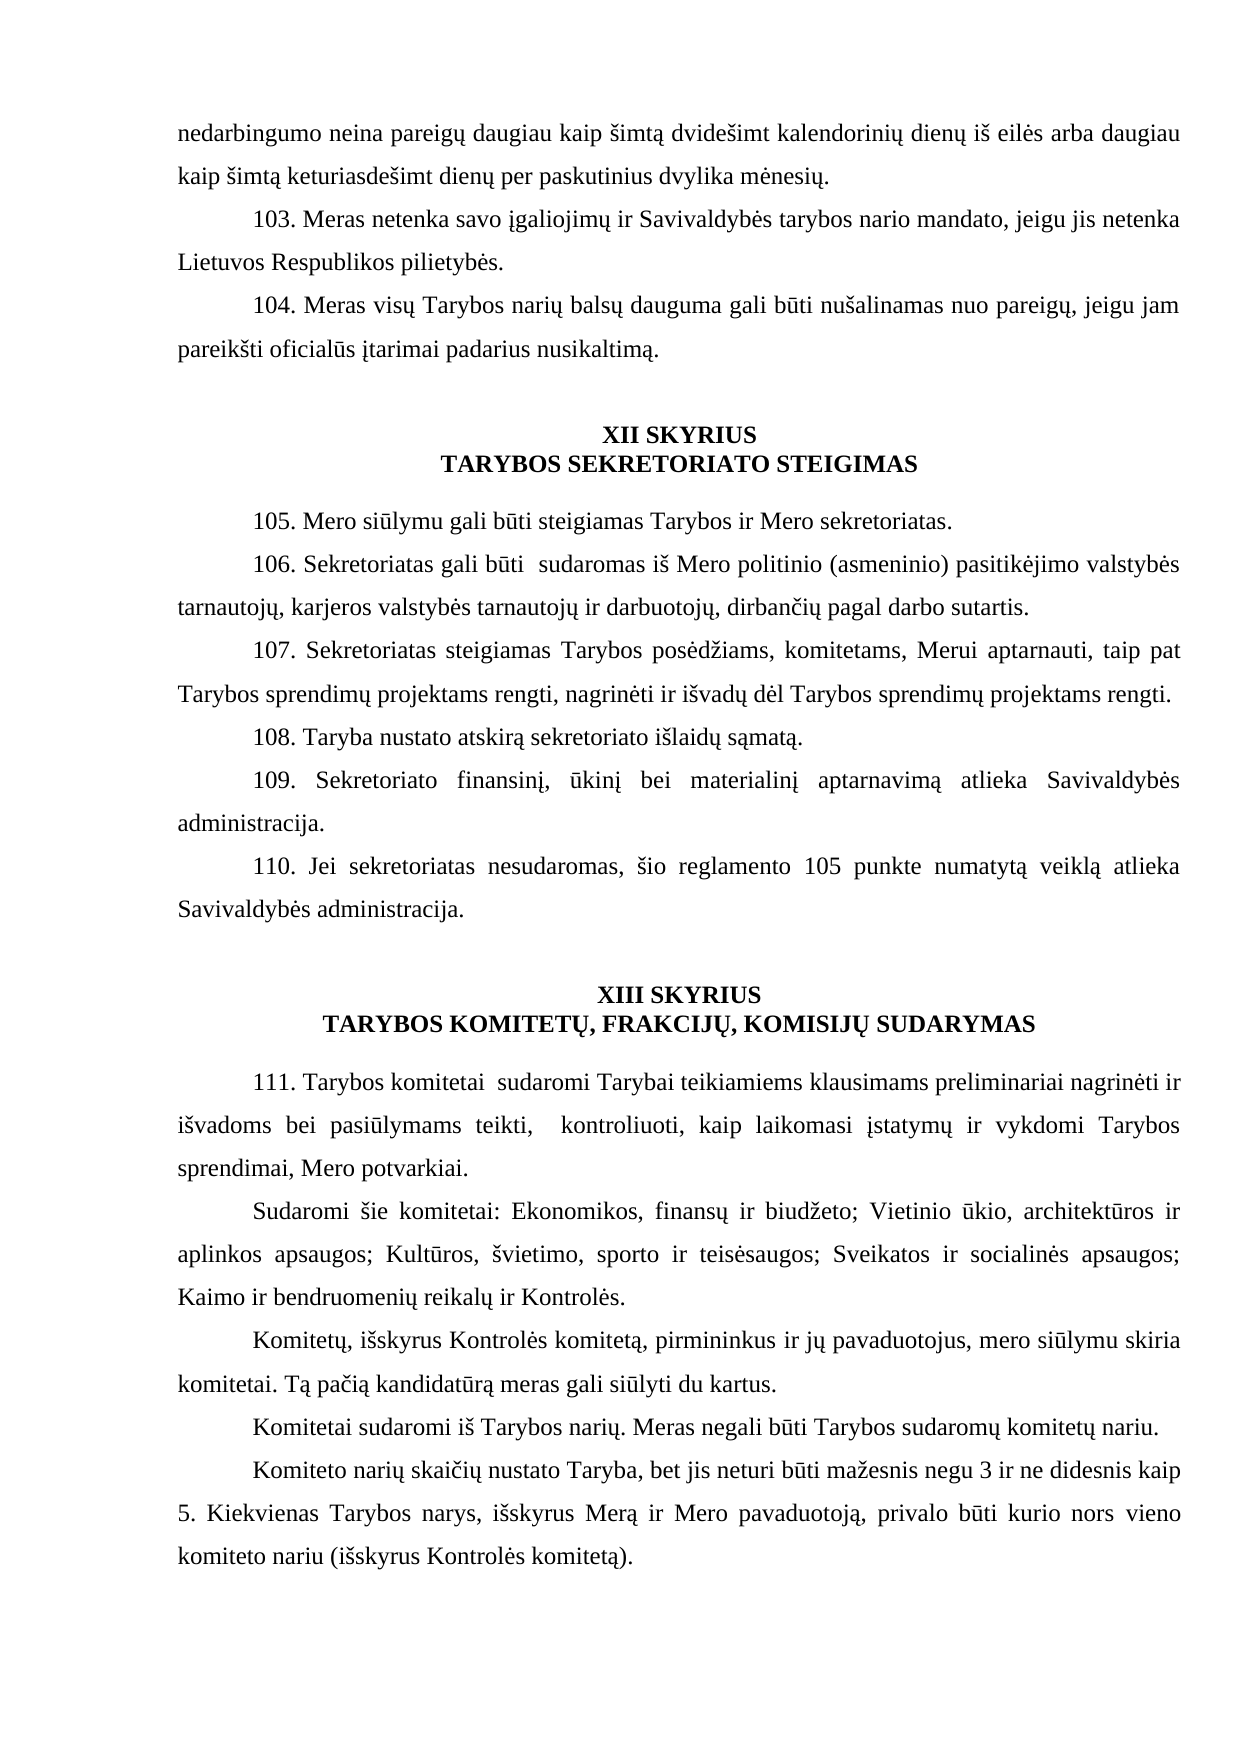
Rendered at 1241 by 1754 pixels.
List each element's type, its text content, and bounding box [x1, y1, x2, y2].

text 109. Sekretoriato finansinį, ūkinį bei materialinį aptarnavimą atlieka Savivaldybės administracija. [177, 765, 1181, 837]
text 111. Tarybos komitetai sudaromi Tarybai teikiamiems klausimams preliminariai nagrinėti ir išvadoms bei pasiūlymams teikti, kontroliuoti, kaip laikomasi įstatymų ir vykdomi Tarybos sprendimai, Mero potvarkiai. [177, 1067, 1181, 1182]
text Sudaromi šie komitetai: Ekonomikos, finansų ir biudžeto; Vietinio ūkio, architektūros ir aplinkos apsaugos; Kultūros, švietimo, sporto ir teisėsaugos; Sveikatos ir socialinės apsaugos; Kaimo ir bendruomenių reikalų ir Kontrolės. [177, 1196, 1181, 1311]
text XIII SKYRIUS [177, 981, 1181, 1009]
text 103. Meras netenka savo įgaliojimų ir Savivaldybės tarybos nario mandato, jeigu jis netenka Lietuvos Respublikos pilietybės. [177, 204, 1181, 276]
text Komitetų, išskyrus Kontrolės komitetą, pirmininkus ir jų pavaduotojus, mero siūlymu skiria komitetai. Tą pačią kandidatūrą meras gali siūlyti du kartus. [177, 1326, 1181, 1397]
text nedarbingumo neina pareigų daugiau kaip šimtą dvidešimt kalendorinių dienų iš eilės arba daugiau kaip šimtą keturiasdešimt dienų per paskutinius dvylika mėnesių. [177, 118, 1181, 190]
text Komiteto narių skaičių nustato Taryba, bet jis neturi būti mažesnis negu 3 ir ne didesnis kaip 5. Kiekvienas Tarybos narys, išskyrus Merą ir Mero pavaduotoją, privalo būti kurio nors vieno komiteto nariu (išskyrus Kontrolės komitetą). [177, 1455, 1181, 1570]
text 110. Jei sekretoriatas nesudaromas, šio reglamento 105 punkte numatytą veiklą atlieka Savivaldybės administracija. [177, 851, 1181, 923]
text 106. Sekretoriatas gali būti sudaromas iš Mero politinio (asmeninio) pasitikėjimo valstybės tarnautojų, karjeros valstybės tarnautojų ir darbuotojų, dirbančių pagal darbo sutartis. [177, 549, 1181, 621]
text 105. Mero siūlymu gali būti steigiamas Tarybos ir Mero sekretoriatas. [177, 506, 1181, 535]
text 107. Sekretoriatas steigiamas Tarybos posėdžiams, komitetams, Merui aptarnauti, taip pat Tarybos sprendimų projektams rengti, nagrinėti ir išvadų dėl Tarybos sprendimų projektams rengti. [177, 636, 1181, 707]
text 108. Taryba nustato atskirą sekretoriato išlaidų sąmatą. [177, 722, 1181, 751]
text TARYBOS SEKRETORIATO STEIGIMAS [177, 449, 1181, 477]
text XII SKYRIUS [177, 420, 1181, 449]
text 104. Meras visų Tarybos narių balsų dauguma gali būti nušalinamas nuo pareigų, jeigu jam pareikšti oficialūs įtarimai padarius nusikaltimą. [177, 291, 1181, 362]
text TARYBOS KOMITETŲ, FRAKCIJŲ, KOMISIJŲ SUDARYMAS [177, 1009, 1181, 1038]
text Komitetai sudaromi iš Tarybos narių. Meras negali būti Tarybos sudaromų komitetų nariu. [177, 1412, 1181, 1441]
